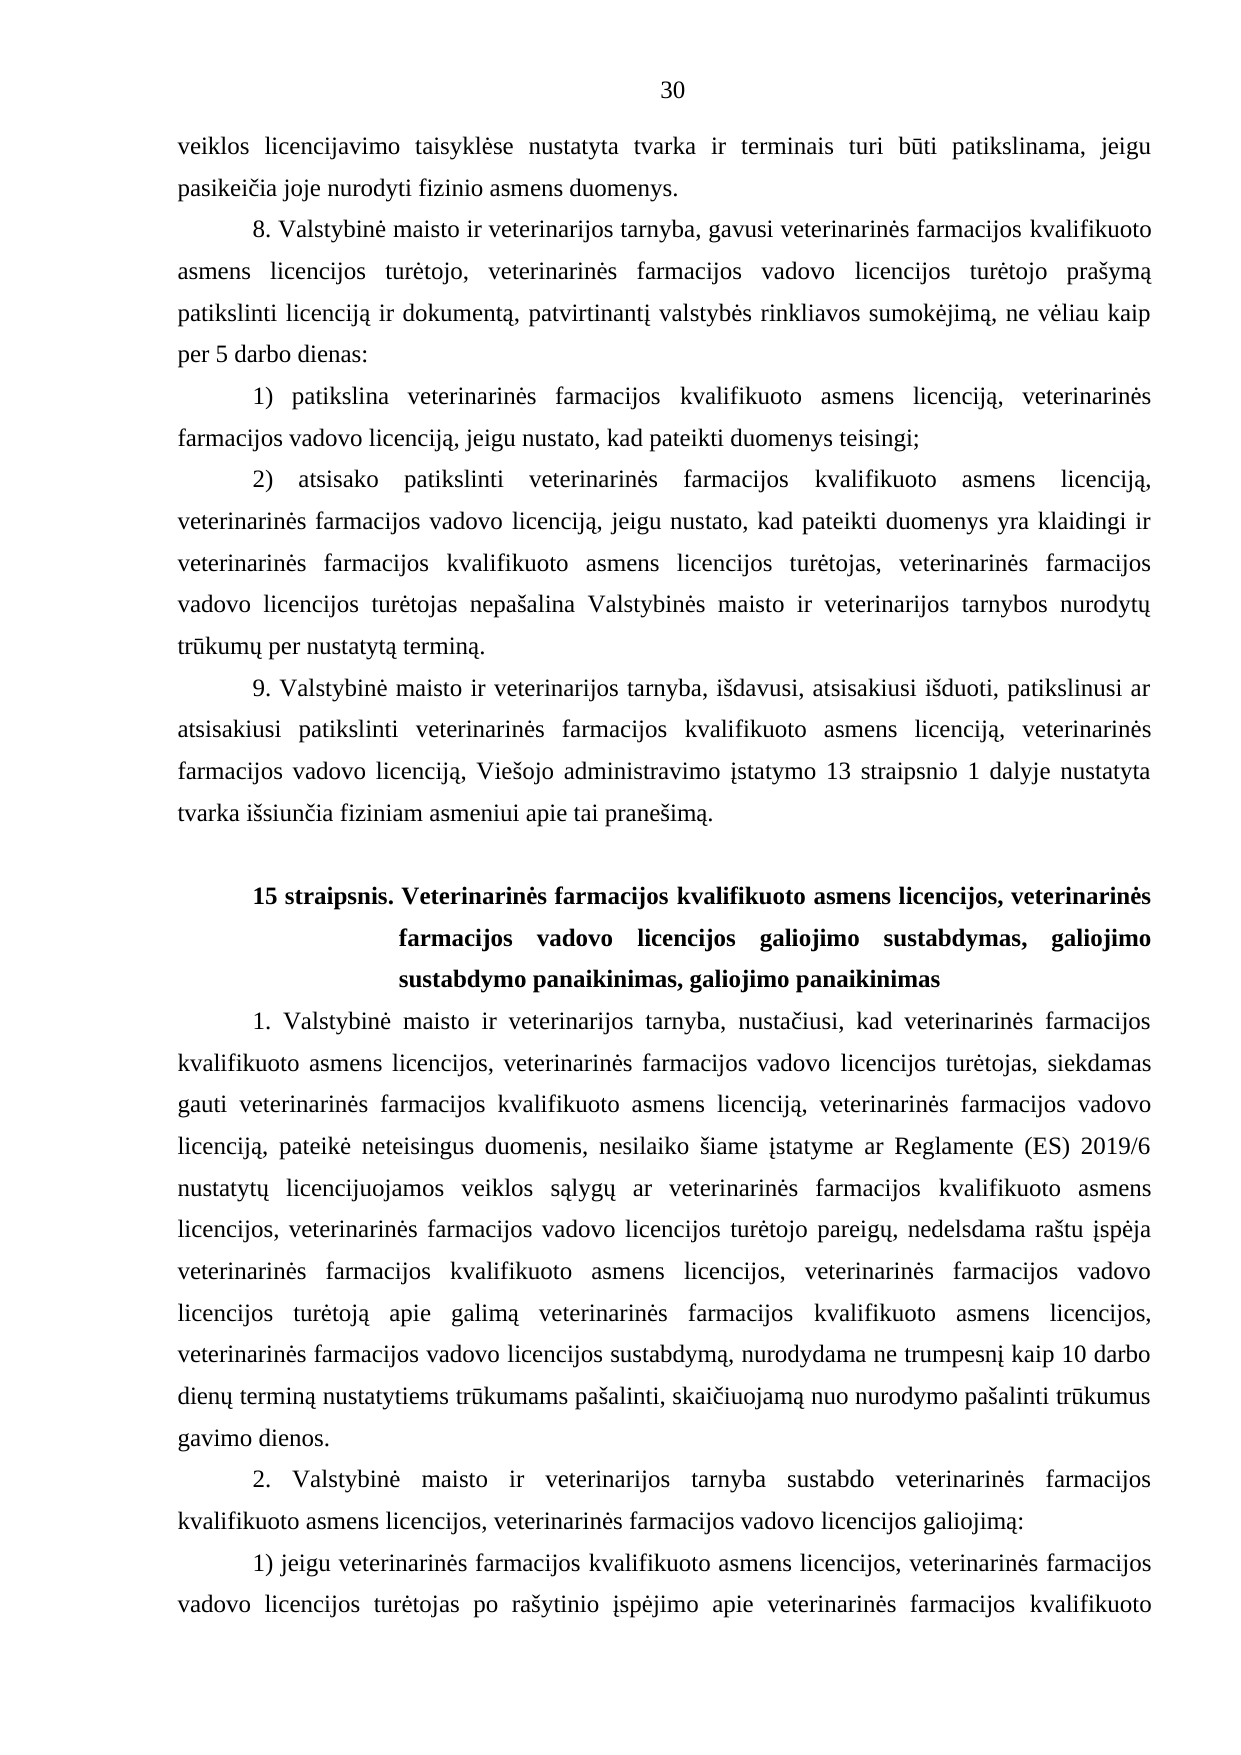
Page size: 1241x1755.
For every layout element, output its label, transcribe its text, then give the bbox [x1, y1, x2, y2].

text 15 straipsnis. Veterinarinės farmacijos kvalifikuoto asmens licencijos, veterinarinės farmacijos vadovo licencijos galiojimo sustabdymas, galiojimo sustabdymo panaikinimas, galiojimo panaikinimas [252, 868, 1152, 993]
text 1. Valstybinė maisto ir veterinarijos tarnyba, nustačiusi, kad veterinarinės farmacijos kvalifikuoto asmens licencijos, veterinarinės farmacijos vadovo licencijos turėtojas, siekdamas gauti veterinarinės farmacijos kvalifikuoto asmens licenciją, veterinarinės farmacijos vadovo licenciją, pateikė neteisingus duomenis, nesilaiko šiame įstatyme ar Reglamente (ES) 2019/6 nustatytų licencijuojamos veiklos sąlygų ar veterinarinės farmacijos kvalifikuoto asmens licencijos, veterinarinės farmacijos vadovo licencijos turėtojo pareigų, nedelsdama raštu įspėja veterinarinės farmacijos kvalifikuoto asmens licencijos, veterinarinės farmacijos vadovo licencijos turėtoją apie galimą veterinarinės farmacijos kvalifikuoto asmens licencijos, veterinarinės farmacijos vadovo licencijos sustabdymą, nurodydama ne trumpesnį kaip 10 darbo dienų terminą nustatytiems trūkumams pašalinti, skaičiuojamą nuo nurodymo pašalinti trūkumus gavimo dienos. [177, 993, 1152, 1451]
text veiklos licencijavimo taisyklėse nustatyta tvarka ir terminais turi būti patikslinama, jeigu pasikeičia joje nurodyti fizinio asmens duomenys. [177, 118, 1152, 201]
text 1) patikslina veterinarinės farmacijos kvalifikuoto asmens licenciją, veterinarinės farmacijos vadovo licenciją, jeigu nustato, kad pateikti duomenys teisingi; [177, 368, 1152, 451]
text 1) jeigu veterinarinės farmacijos kvalifikuoto asmens licencijos, veterinarinės farmacijos vadovo licencijos turėtojas po rašytinio įspėjimo apie veterinarinės farmacijos kvalifikuoto [177, 1535, 1152, 1618]
text 8. Valstybinė maisto ir veterinarijos tarnyba, gavusi veterinarinės farmacijos kvalifikuoto asmens licencijos turėtojo, veterinarinės farmacijos vadovo licencijos turėtojo prašymą patikslinti licenciją ir dokumentą, patvirtinantį valstybės rinkliavos sumokėjimą, ne vėliau kaip per 5 darbo dienas: [177, 201, 1152, 368]
text 2) atsisako patikslinti veterinarinės farmacijos kvalifikuoto asmens licenciją, veterinarinės farmacijos vadovo licenciją, jeigu nustato, kad pateikti duomenys yra klaidingi ir veterinarinės farmacijos kvalifikuoto asmens licencijos turėtojas, veterinarinės farmacijos vadovo licencijos turėtojas nepašalina Valstybinės maisto ir veterinarijos tarnybos nurodytų trūkumų per nustatytą terminą. [177, 451, 1152, 660]
text 9. Valstybinė maisto ir veterinarijos tarnyba, išdavusi, atsisakiusi išduoti, patikslinusi ar atsisakiusi patikslinti veterinarinės farmacijos kvalifikuoto asmens licenciją, veterinarinės farmacijos vadovo licenciją, Viešojo administravimo įstatymo 13 straipsnio 1 dalyje nustatyta tvarka išsiunčia fiziniam asmeniui apie tai pranešimą. [177, 660, 1152, 826]
text 2. Valstybinė maisto ir veterinarijos tarnyba sustabdo veterinarinės farmacijos kvalifikuoto asmens licencijos, veterinarinės farmacijos vadovo licencijos galiojimą: [177, 1451, 1152, 1535]
